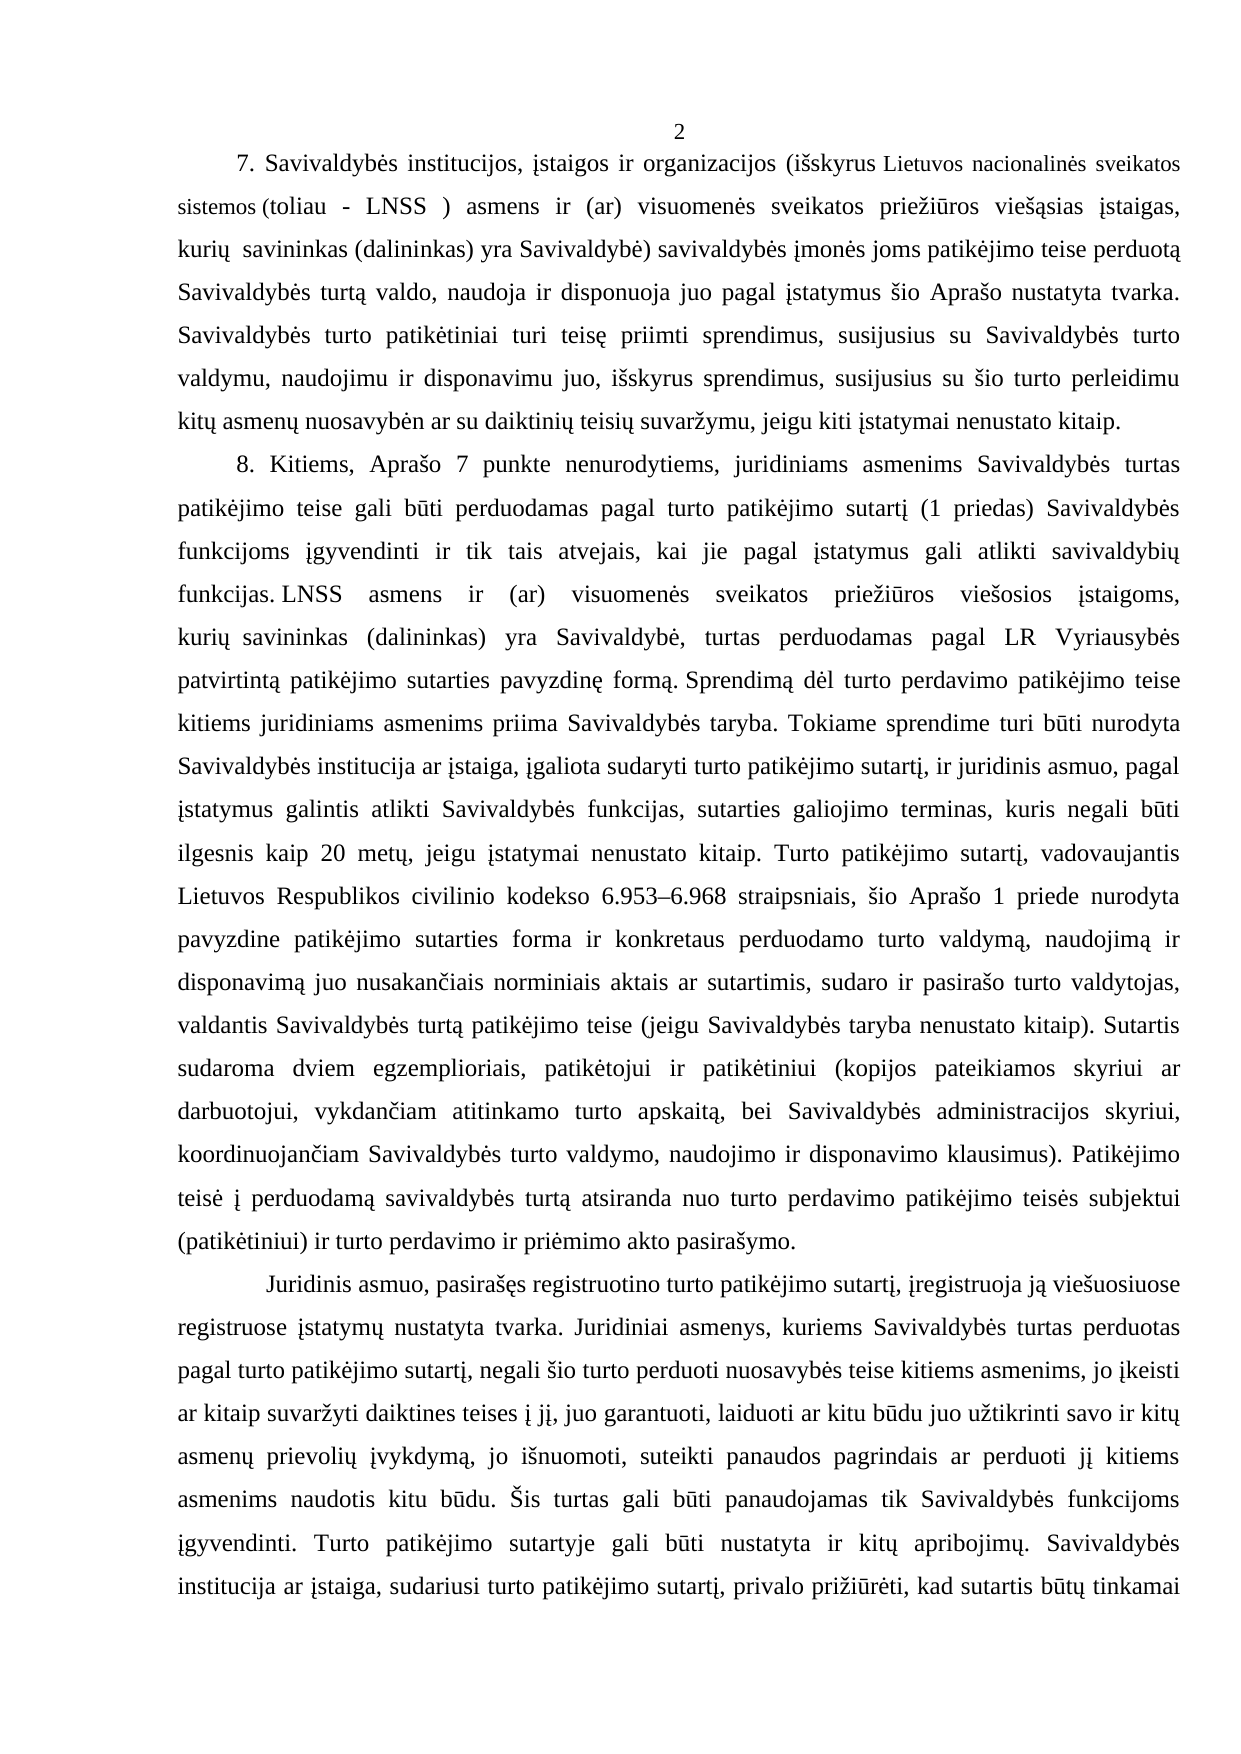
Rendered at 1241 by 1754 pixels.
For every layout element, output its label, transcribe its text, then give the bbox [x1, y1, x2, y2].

text Juridinis asmuo, pasirašęs registruotino turto patikėjimo sutartį, įregistruoja ją viešuosiuose registruose įstatymų nustatyta tvarka. Juridiniai asmenys, kuriems Savivaldybės turtas perduotas pagal turto patikėjimo sutartį, negali šio turto perduoti nuosavybės teise kitiems asmenims, jo įkeisti ar kitaip suvaržyti daiktines teises į jį, juo garantuoti, laiduoti ar kitu būdu juo užtikrinti savo ir kitų asmenų prievolių įvykdymą, jo išnuomoti, suteikti panaudos pagrindais ar perduoti jį kitiems asmenims naudotis kitu būdu. Šis turtas gali būti panaudojamas tik Savivaldybės funkcijoms įgyvendinti. Turto patikėjimo sutartyje gali būti nustatyta ir kitų apribojimų. Savivaldybės institucija ar įstaiga, sudariusi turto patikėjimo sutartį, privalo prižiūrėti, kad sutartis būtų tinkamai [177, 1269, 1181, 1599]
text 8. Kitiems, Aprašo 7 punkte nenurodytiems, juridiniams asmenims Savivaldybės turtas patikėjimo teise gali būti perduodamas pagal turto patikėjimo sutartį (1 priedas) Savivaldybės funkcijoms įgyvendinti ir tik tais atvejais, kai jie pagal įstatymus gali atlikti savivaldybių funkcijas. LNSS asmens ir (ar) visuomenės sveikatos priežiūros viešosios įstaigoms, kurių savininkas (dalininkas) yra Savivaldybė, turtas perduodamas pagal LR Vyriausybės patvirtintą patikėjimo sutarties pavyzdinę formą. Sprendimą dėl turto perdavimo patikėjimo teise kitiems juridiniams asmenims priima Savivaldybės taryba. Tokiame sprendime turi būti nurodyta Savivaldybės institucija ar įstaiga, įgaliota sudaryti turto patikėjimo sutartį, ir juridinis asmuo, pagal įstatymus galintis atlikti Savivaldybės funkcijas, sutarties galiojimo terminas, kuris negali būti ilgesnis kaip 20 metų, jeigu įstatymai nenustato kitaip. Turto patikėjimo sutartį, vadovaujantis Lietuvos Respublikos civilinio kodekso 6.953–6.968 straipsniais, šio Aprašo 1 priede nurodyta pavyzdine patikėjimo sutarties forma ir konkretaus perduodamo turto valdymą, naudojimą ir disponavimą juo nusakančiais norminiais aktais ar sutartimis, sudaro ir pasirašo turto valdytojas, valdantis Savivaldybės turtą patikėjimo teise (jeigu Savivaldybės taryba nenustato kitaip). Sutartis sudaroma dviem egzemplioriais, patikėtojui ir patikėtiniui (kopijos pateikiamos skyriui ar darbuotojui, vykdančiam atitinkamo turto apskaitą, bei Savivaldybės administracijos skyriui, koordinuojančiam Savivaldybės turto valdymo, naudojimo ir disponavimo klausimus). Patikėjimo teisė į perduodamą savivaldybės turtą atsiranda nuo turto perdavimo patikėjimo teisės subjektui (patikėtiniui) ir turto perdavimo ir priėmimo akto pasirašymo. [177, 449, 1181, 1254]
text 7. Savivaldybės institucijos, įstaigos ir organizacijos (išskyrus Lietuvos nacionalinės sveikatos sistemos (toliau - LNSS ) asmens ir (ar) visuomenės sveikatos priežiūros viešąsias įstaigas, kurių savininkas (dalininkas) yra Savivaldybė) savivaldybės įmonės joms patikėjimo teise perduotą Savivaldybės turtą valdo, naudoja ir disponuoja juo pagal įstatymus šio Aprašo nustatyta tvarka. Savivaldybės turto patikėtiniai turi teisę priimti sprendimus, susijusius su Savivaldybės turto valdymu, naudojimu ir disponavimu juo, išskyrus sprendimus, susijusius su šio turto perleidimu kitų asmenų nuosavybėn ar su daiktinių teisių suvaržymu, jeigu kiti įstatymai nenustato kitaip. [177, 148, 1181, 435]
